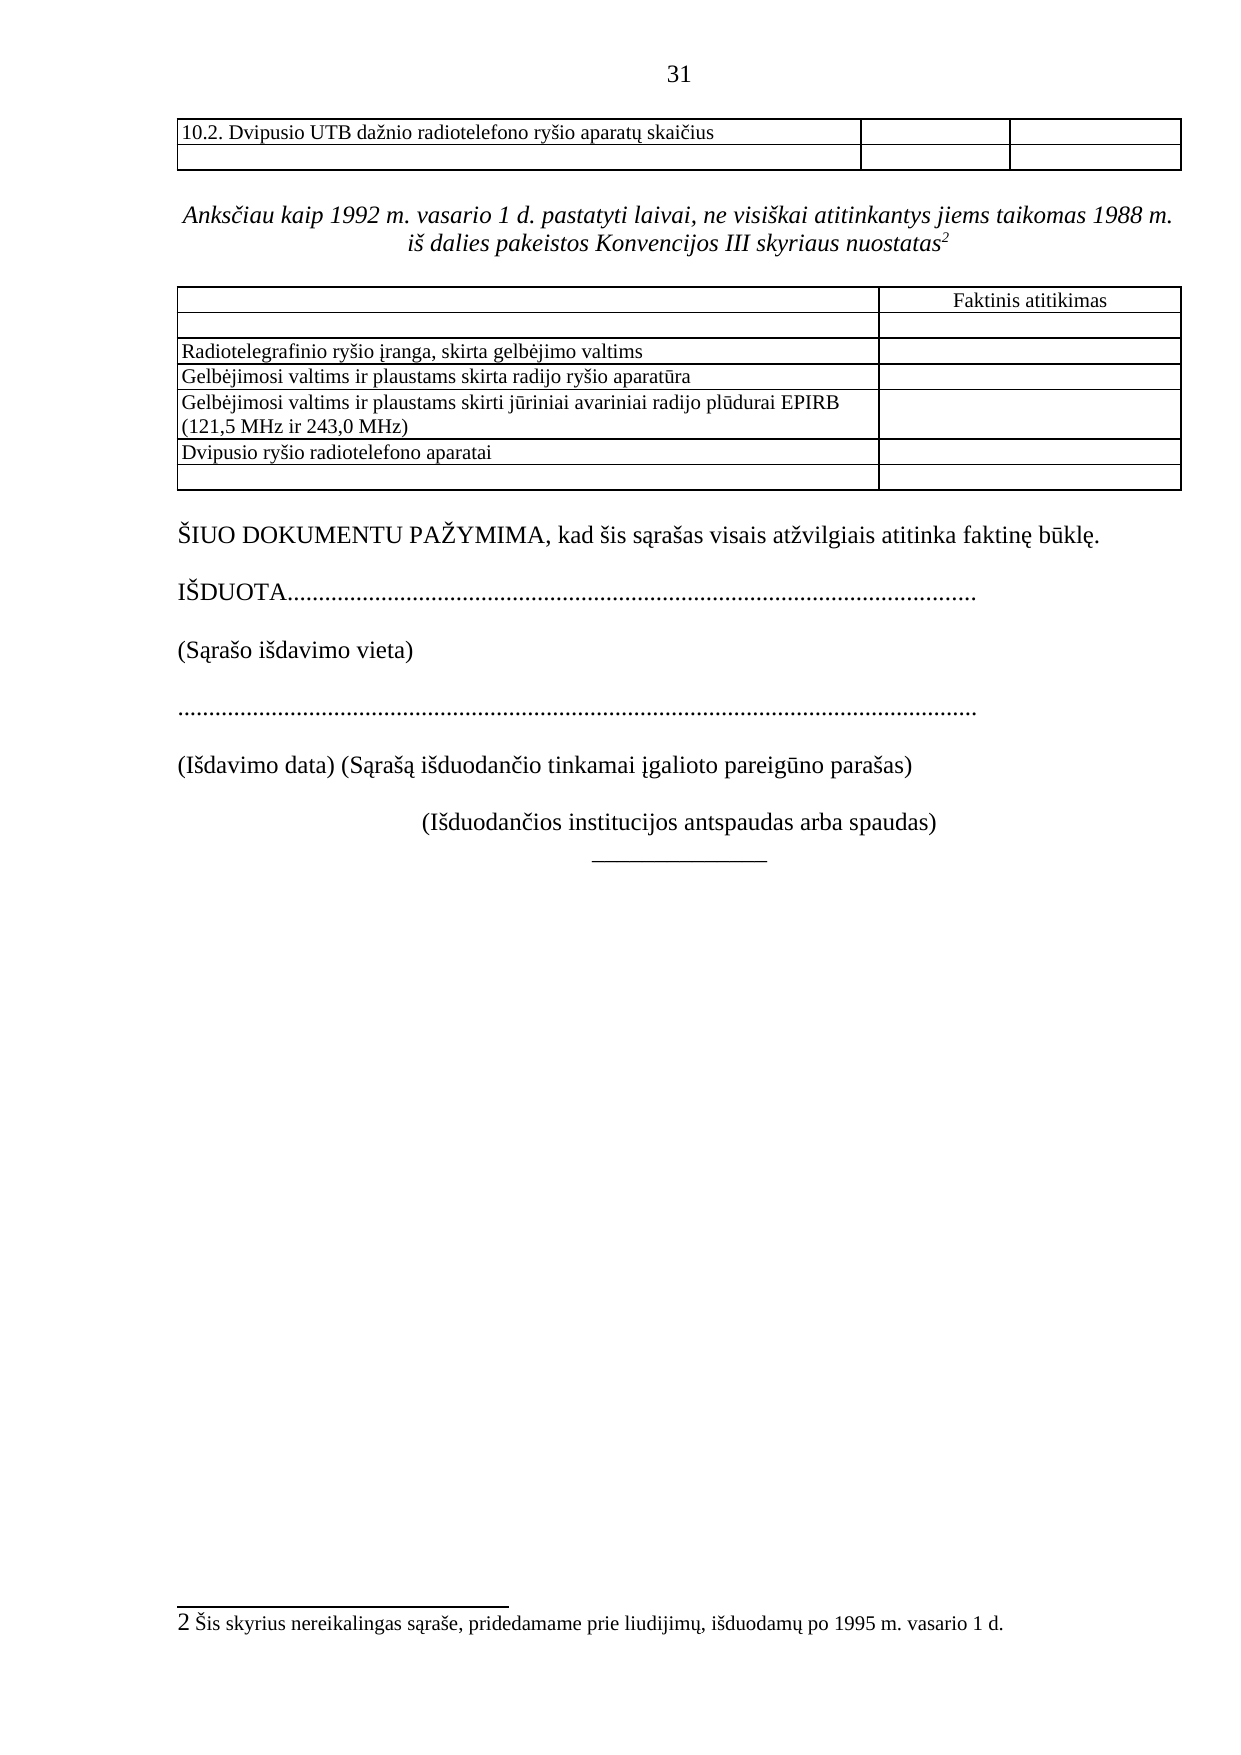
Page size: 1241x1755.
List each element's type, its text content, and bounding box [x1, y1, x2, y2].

text (Išduodančios institucijos antspaudas arba spaudas) [177, 807, 1181, 836]
text (Išdavimo data) (Sąrašą išduodančio tinkamai įgalioto pareigūno parašas) [177, 750, 1181, 778]
text Anksčiau kaip 1992 m. vasario 1 d. pastatyti laivai, ne visiškai atitinkantys jiems taikomas 1988 m. iš dalies pakeistos Konvencijos III skyriaus nuostatas [177, 200, 1181, 257]
text IŠDUOTA [177, 577, 1181, 606]
text .. [177, 692, 1181, 721]
text Šis skyrius nereikalingas sąraše, pridedamame prie liudijimų, išduodamų po 1995 m. vasario 1 d. [177, 1607, 1181, 1636]
text ŠIUO DOKUMENTU PAŽYMIMA, kad šis sąrašas visais atžvilgiais atitinka faktinę būklę. [177, 520, 1181, 548]
text ______________ [177, 836, 1181, 865]
text (Sąrašo išdavimo vieta) [177, 635, 1181, 663]
table_cell [880, 390, 1180, 438]
